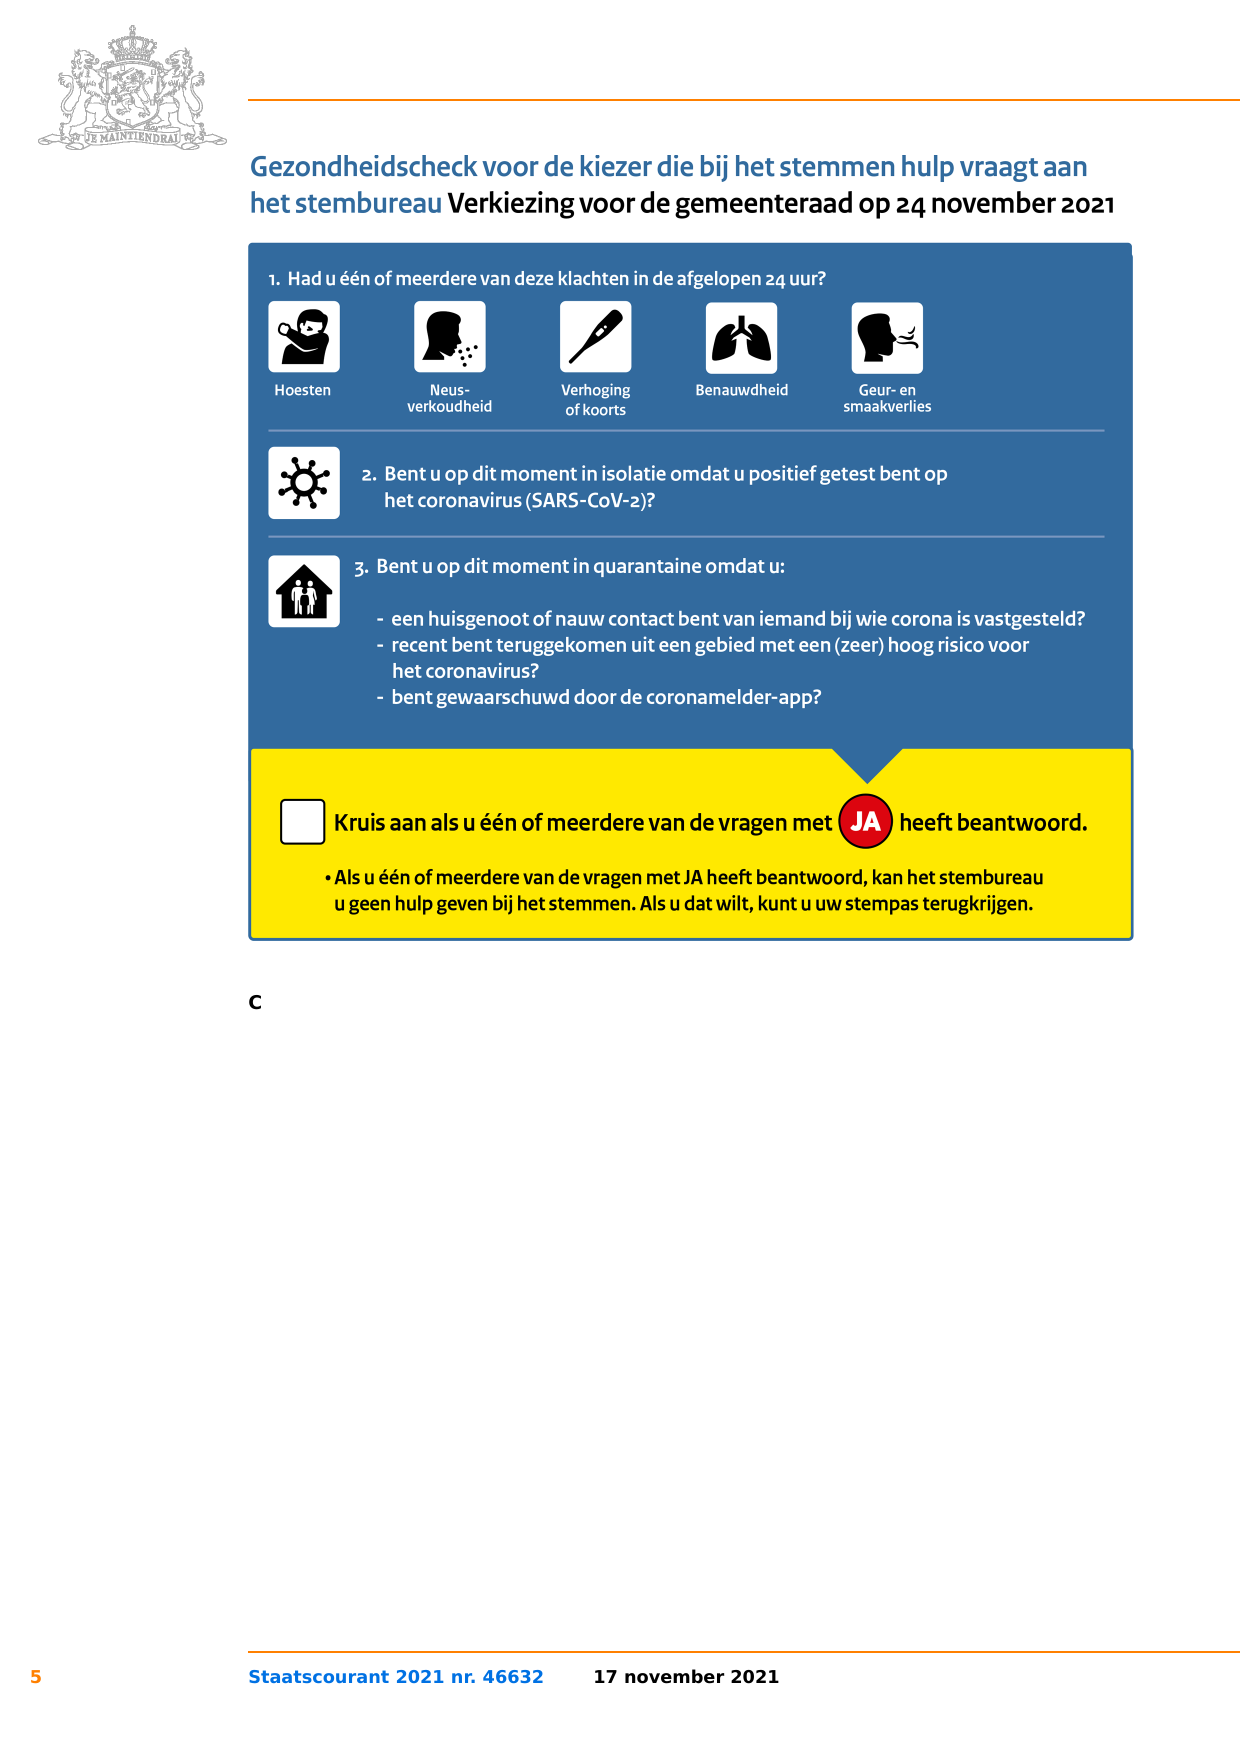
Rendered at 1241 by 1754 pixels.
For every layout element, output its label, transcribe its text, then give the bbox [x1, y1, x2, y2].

picture [38, 25, 227, 150]
subtitle C [248, 992, 1163, 1014]
picture [248, 155, 1134, 941]
